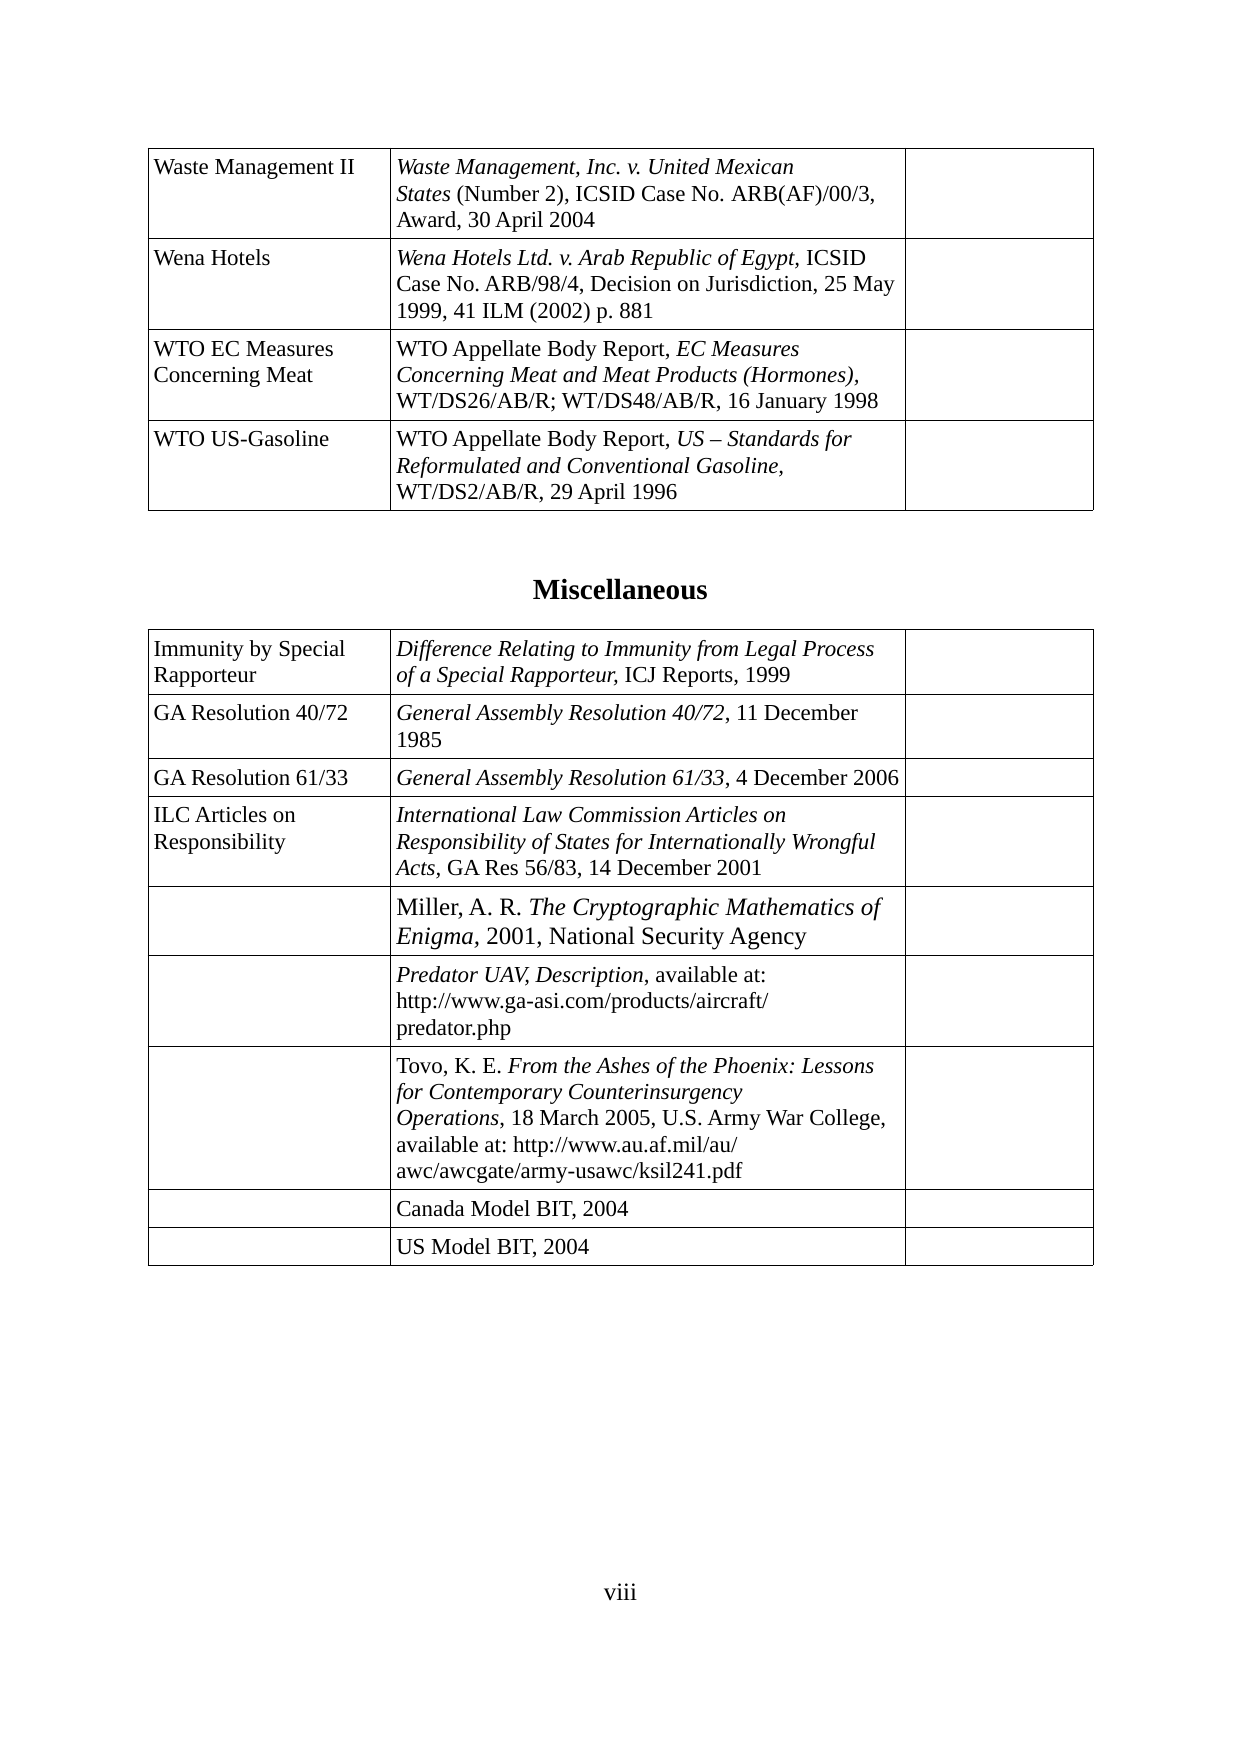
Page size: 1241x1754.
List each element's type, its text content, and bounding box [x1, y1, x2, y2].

table_cell WTO EC Measures Concerning Meat [149, 330, 390, 419]
table_cell [906, 1228, 1093, 1265]
table_cell [906, 1047, 1093, 1189]
table_cell Waste Management II [149, 149, 390, 238]
table_cell [906, 956, 1093, 1046]
table_cell [906, 887, 1093, 955]
table_cell [149, 1047, 390, 1189]
table_header Immunity by Special Rapporteur [149, 630, 390, 693]
table_cell Miller, A. R. The Cryptographic Mathematics of Enigma, 2001, National Security Agency [391, 887, 905, 955]
table_cell [149, 1190, 390, 1227]
table_cell [906, 797, 1093, 886]
table_cell [906, 1190, 1093, 1227]
table_cell [906, 759, 1093, 796]
table_cell Waste Management, Inc. v. United Mexican States (Number 2), ICSID Case No. ARB(AF)/00/3, Award, 30 April 2004 [391, 149, 905, 238]
table_cell Tovo, K. E. From the Ashes of the Phoenix: Lessons for Contemporary Counterinsurgency Operations, 18 March 2005, U.S. Army War College, available at: http://www.au.af.mil/au/ awc/awcgate/army-usawc/ksil241.pdf [391, 1047, 905, 1189]
table_cell Canada Model BIT, 2004 [391, 1190, 905, 1227]
table_cell [149, 956, 390, 1046]
table_cell [906, 330, 1093, 419]
table_cell ILC Articles on Responsibility [149, 797, 390, 886]
table_cell [906, 149, 1093, 238]
table_header [906, 630, 1093, 693]
subtitle Miscellaneous [148, 572, 1093, 606]
table_cell US Model BIT, 2004 [391, 1228, 905, 1265]
table_cell [149, 1228, 390, 1265]
table_cell Predator UAV, Description, available at: http://www.ga-asi.com/products/aircraft/ predator.php [391, 956, 905, 1046]
table_cell [906, 421, 1093, 510]
table_cell Wena Hotels Ltd. v. Arab Republic of Egypt, ICSID Case No. ARB/98/4, Decision on Jurisdiction, 25 May 1999, 41 ILM (2002) p. 881 [391, 239, 905, 329]
table_header Difference Relating to Immunity from Legal Process of a Special Rapporteur, ICJ Reports, 1999 [391, 630, 905, 693]
table_cell [906, 695, 1093, 758]
table_cell Wena Hotels [149, 239, 390, 329]
table_cell WTO US-Gasoline [149, 421, 390, 510]
table_cell General Assembly Resolution 40/72, 11 December 1985 [391, 695, 905, 758]
table_cell General Assembly Resolution 61/33, 4 December 2006 [391, 759, 905, 796]
table_cell [149, 887, 390, 955]
table_cell International Law Commission Articles on Responsibility of States for Internationally Wrongful Acts, GA Res 56/83, 14 December 2001 [391, 797, 905, 886]
table_cell WTO Appellate Body Report, US – Standards for Reformulated and Conventional Gasoline, WT/DS2/AB/R, 29 April 1996 [391, 421, 905, 510]
table_cell GA Resolution 40/72 [149, 695, 390, 758]
table_cell GA Resolution 61/33 [149, 759, 390, 796]
table_cell [906, 239, 1093, 329]
table_cell WTO Appellate Body Report, EC Measures Concerning Meat and Meat Products (Hormones), WT/DS26/AB/R; WT/DS48/AB/R, 16 January 1998 [391, 330, 905, 419]
